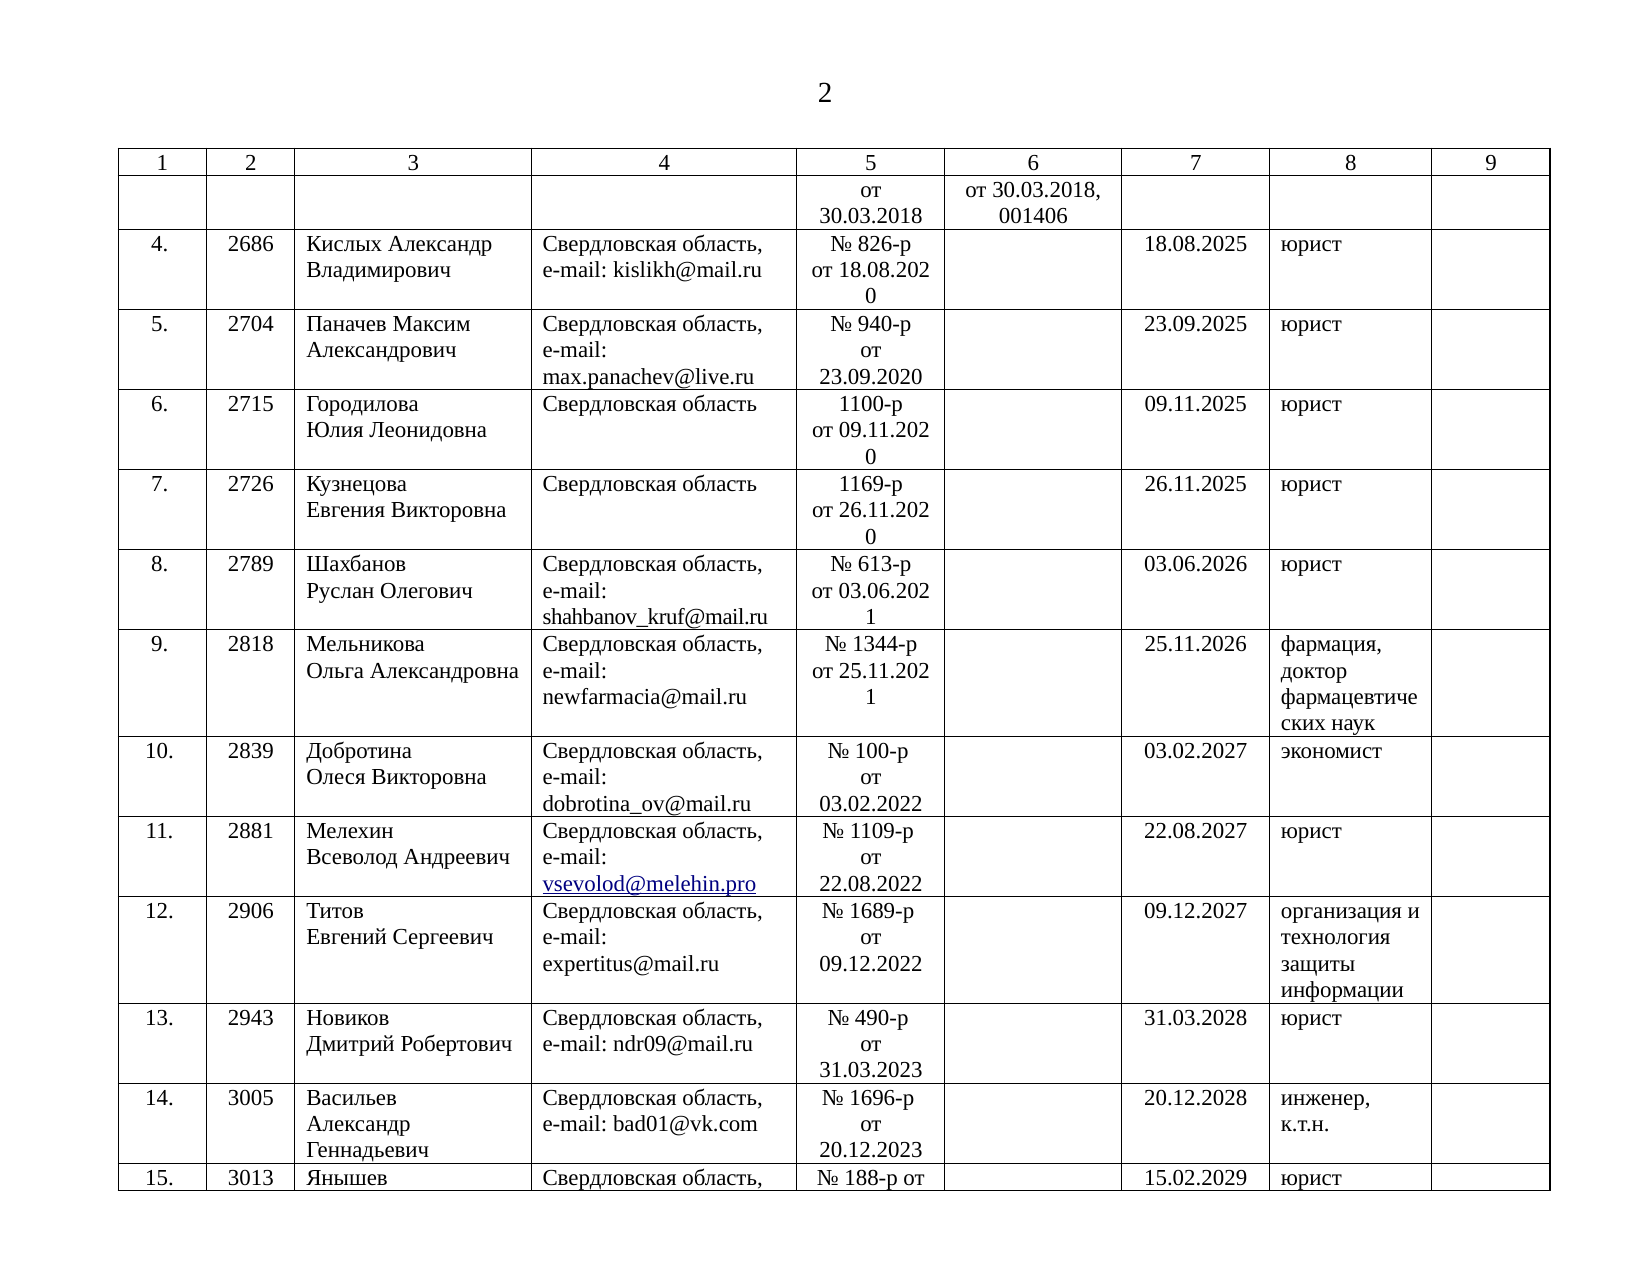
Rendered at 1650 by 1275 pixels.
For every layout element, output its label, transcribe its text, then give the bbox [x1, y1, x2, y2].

table_cell Васильев Александр Геннадьевич [295, 1084, 531, 1163]
table_cell от 30.03.2018, 001406 [945, 176, 1121, 229]
table_cell № 100-р от 03.02.2022 [797, 737, 944, 816]
table_cell [945, 817, 1121, 896]
table_cell Свердловская область, [532, 1164, 796, 1190]
table_cell [1432, 310, 1549, 389]
table_cell 2943 [207, 1004, 294, 1083]
table_cell [1432, 1084, 1549, 1163]
table_header 7 [1122, 149, 1269, 175]
table_cell № 826-р от 18.08.2020 [797, 230, 944, 309]
table_cell № 1344-р от 25.11.2021 [797, 630, 944, 736]
table_cell 20.12.2028 [1122, 1084, 1269, 1163]
table_cell 26.11.2025 [1122, 470, 1269, 549]
table_header 1 [119, 149, 206, 175]
table_cell [119, 1164, 206, 1190]
table_cell [119, 1084, 206, 1163]
table_cell [945, 737, 1121, 816]
table_cell [1432, 630, 1549, 736]
table_cell [1432, 550, 1549, 629]
table_cell № 613-р от 03.06.2021 [797, 550, 944, 629]
table_cell Паначев Максим Александрович [295, 310, 531, 389]
table_cell [295, 176, 531, 229]
table_cell [1122, 176, 1269, 229]
table_cell Свердловская область [532, 470, 796, 549]
table_cell [1432, 897, 1549, 1002]
table_cell 1100-р от 09.11.2020 [797, 390, 944, 469]
table_cell Янышев [295, 1164, 531, 1190]
table_cell 2881 [207, 817, 294, 896]
table_cell Свердловская область, e-mail: kislikh@mail.ru [532, 230, 796, 309]
table_cell Мельникова Ольга Александровна [295, 630, 531, 736]
table_cell Новиков Дмитрий Робертович [295, 1004, 531, 1083]
table_cell [945, 390, 1121, 469]
table_cell 03.02.2027 [1122, 737, 1269, 816]
table_cell Свердловская область, e-mail: ndr09@mail.ru [532, 1004, 796, 1083]
table_cell 09.11.2025 [1122, 390, 1269, 469]
table_cell Титов Евгений Сергеевич [295, 897, 531, 1002]
table_cell 22.08.2027 [1122, 817, 1269, 896]
table_cell 31.03.2028 [1122, 1004, 1269, 1083]
table_cell [1432, 390, 1549, 469]
table_cell юрист [1270, 1004, 1431, 1083]
table_cell 2839 [207, 737, 294, 816]
table_cell [1432, 176, 1549, 229]
table_cell Свердловская область, e-mail: vsevolod@melehin.pro [532, 817, 796, 896]
table_cell 2726 [207, 470, 294, 549]
table_cell [945, 1164, 1121, 1190]
table_cell [1432, 470, 1549, 549]
table_cell [945, 897, 1121, 1002]
table_cell [1432, 817, 1549, 896]
table_cell экономист [1270, 737, 1431, 816]
table_cell [1432, 230, 1549, 309]
table_cell [1432, 1004, 1549, 1083]
table_cell Шахбанов Руслан Олегович [295, 550, 531, 629]
table_cell Кузнецова Евгения Викторовна [295, 470, 531, 549]
table_cell Мелехин Всеволод Андреевич [295, 817, 531, 896]
table_cell [945, 550, 1121, 629]
table_cell инженер, к.т.н. [1270, 1084, 1431, 1163]
table_cell 2715 [207, 390, 294, 469]
table_cell № 940-р от 23.09.2020 [797, 310, 944, 389]
table_cell Свердловская область [532, 390, 796, 469]
table_cell 09.12.2027 [1122, 897, 1269, 1002]
table_cell 2704 [207, 310, 294, 389]
table_cell 1169-р от 26.11.2020 [797, 470, 944, 549]
table_cell Городилова Юлия Леонидовна [295, 390, 531, 469]
table_cell 2818 [207, 630, 294, 736]
table_cell № 188-р от [797, 1164, 944, 1190]
table_cell [1432, 1164, 1549, 1190]
table_cell [119, 550, 206, 629]
table_header 6 [945, 149, 1121, 175]
table_cell 03.06.2026 [1122, 550, 1269, 629]
table_header 2 [207, 149, 294, 175]
table_cell [945, 630, 1121, 736]
table_header 5 [797, 149, 944, 175]
table_cell юрист [1270, 470, 1431, 549]
table_cell юрист [1270, 310, 1431, 389]
table_cell [119, 390, 206, 469]
table_cell Свердловская область, e-mail: shahbanov_kruf@mail.ru [532, 550, 796, 629]
table_cell [119, 817, 206, 896]
table_header 9 [1432, 149, 1549, 175]
table_cell № 1689-р от 09.12.2022 [797, 897, 944, 1002]
table_cell [945, 1084, 1121, 1163]
table_cell от 30.03.2018 [797, 176, 944, 229]
table_cell [207, 176, 294, 229]
table_cell Свердловская область, e-mail: expertitus@mail.ru [532, 897, 796, 1002]
table_cell 2789 [207, 550, 294, 629]
table_cell [119, 897, 206, 1002]
table_cell [119, 470, 206, 549]
table_cell [119, 1004, 206, 1083]
table_cell [1270, 176, 1431, 229]
table_cell 2686 [207, 230, 294, 309]
table_cell 3013 [207, 1164, 294, 1190]
table_cell 2906 [207, 897, 294, 1002]
table_cell Кислых Александр Владимирович [295, 230, 531, 309]
table_cell [119, 176, 206, 229]
table_cell [945, 470, 1121, 549]
table_cell Добротина Олеся Викторовна [295, 737, 531, 816]
table_cell [119, 737, 206, 816]
table_header 4 [532, 149, 796, 175]
table_cell 18.08.2025 [1122, 230, 1269, 309]
table_cell № 490-р от 31.03.2023 [797, 1004, 944, 1083]
table_cell [945, 1004, 1121, 1083]
table_cell организация и технология защиты информации [1270, 897, 1431, 1002]
table_cell [945, 310, 1121, 389]
table_cell № 1109-р от 22.08.2022 [797, 817, 944, 896]
table_cell [532, 176, 796, 229]
table_cell Свердловская область, e-mail: dobrotina_ov@mail.ru [532, 737, 796, 816]
table_cell [1432, 737, 1549, 816]
table_cell юрист [1270, 817, 1431, 896]
table_cell Свердловская область, e-mail: bad01@vk.com [532, 1084, 796, 1163]
table_cell [119, 310, 206, 389]
table_cell [119, 630, 206, 736]
table_cell 15.02.2029 [1122, 1164, 1269, 1190]
table_cell [945, 230, 1121, 309]
table_cell 25.11.2026 [1122, 630, 1269, 736]
table_header 8 [1270, 149, 1431, 175]
table_cell фармация, доктор фармацевтических наук [1270, 630, 1431, 736]
table_cell Свердловская область, e-mail: max.panachev@live.ru [532, 310, 796, 389]
table_cell 3005 [207, 1084, 294, 1163]
table_cell юрист [1270, 230, 1431, 309]
table_header 3 [295, 149, 531, 175]
table_cell юрист [1270, 1164, 1431, 1190]
table_cell Свердловская область, e-mail: newfarmacia@mail.ru [532, 630, 796, 736]
table_cell юрист [1270, 390, 1431, 469]
table_cell 23.09.2025 [1122, 310, 1269, 389]
table_cell юрист [1270, 550, 1431, 629]
table_cell [119, 230, 206, 309]
table_cell № 1696-р от 20.12.2023 [797, 1084, 944, 1163]
